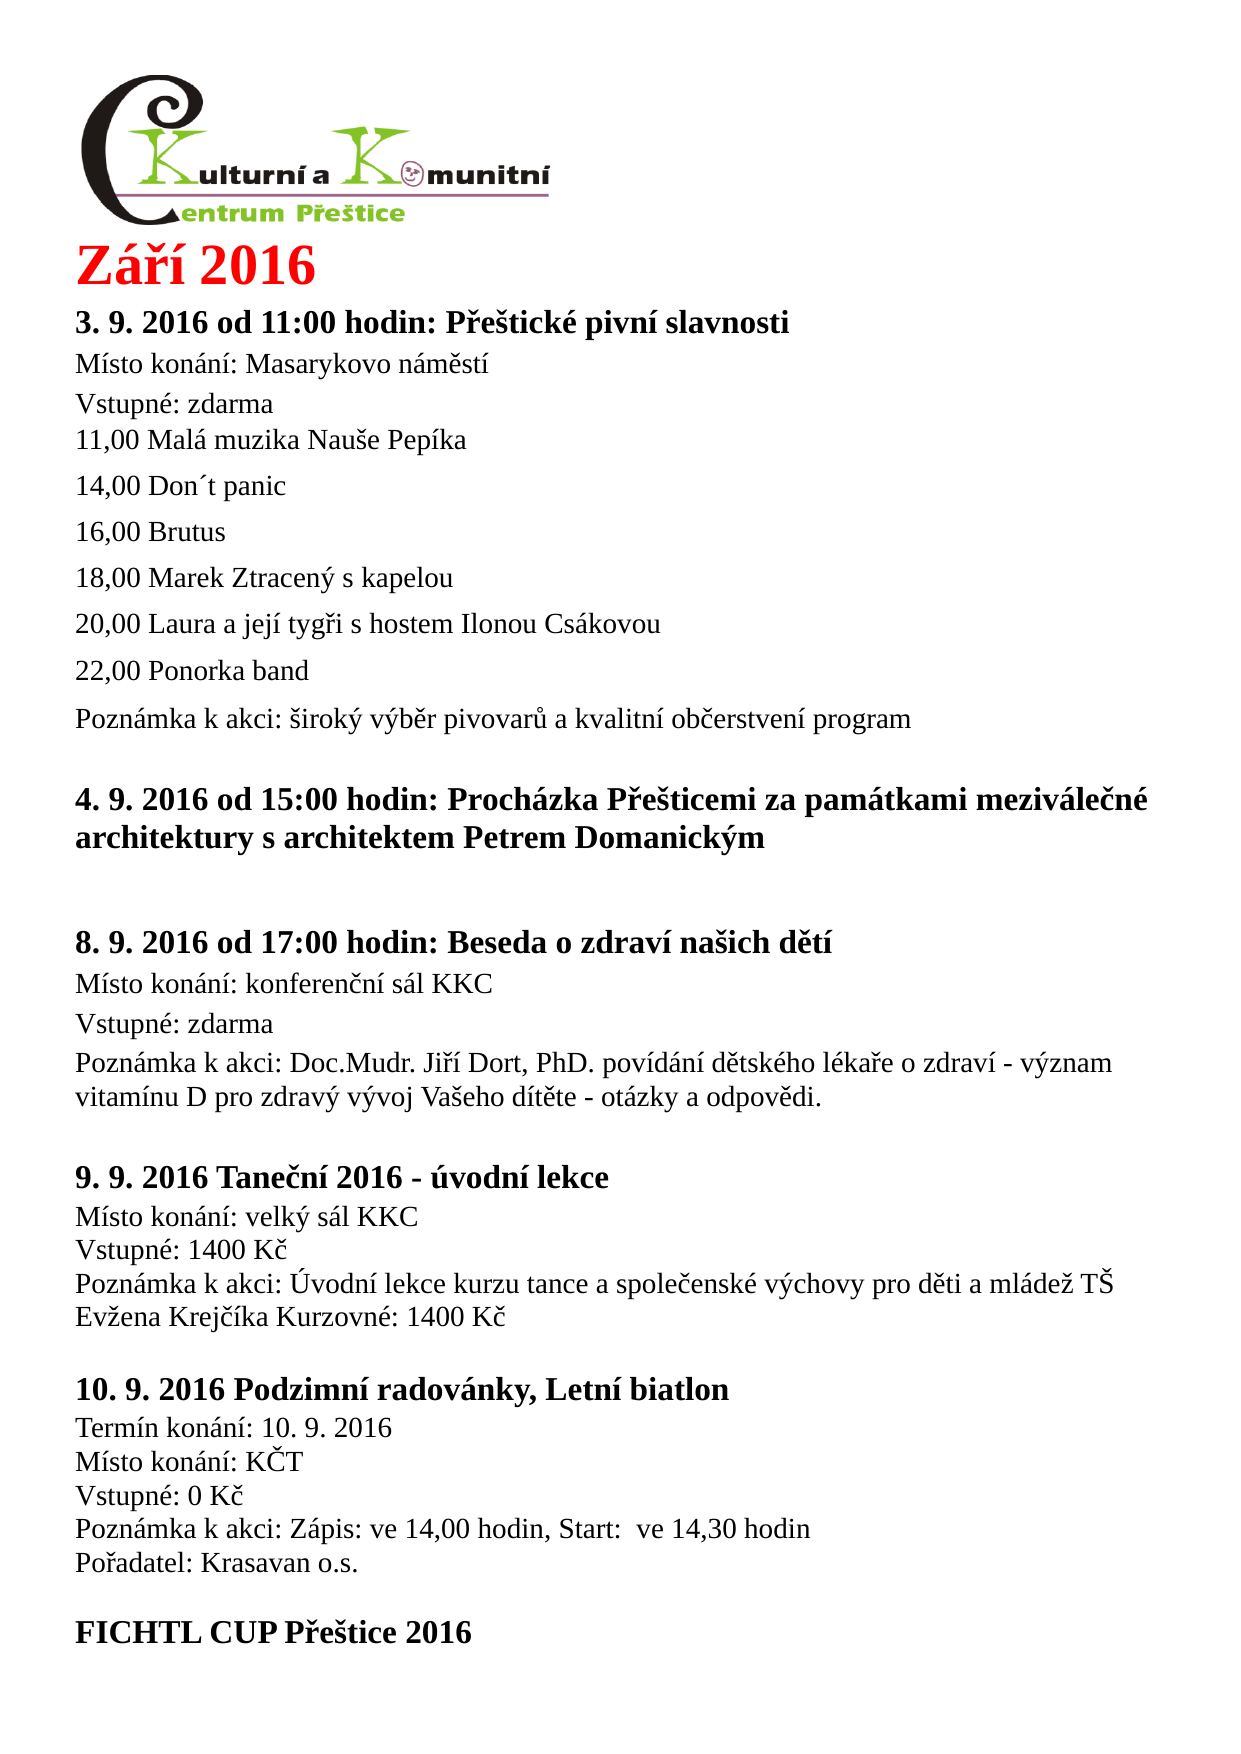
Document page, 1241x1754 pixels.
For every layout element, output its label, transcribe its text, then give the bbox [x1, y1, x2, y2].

subtitle Poznámka k akci: široký výběr pivovarů a kvalitní občerstvení program [75, 702, 1165, 735]
text Místo konání: KČT [75, 1444, 1165, 1478]
subtitle 10. 9. 2016 Podzimní radovánky, Letní biatlon [75, 1369, 1165, 1408]
text Pořadatel: Krasavan o.s. [75, 1545, 1165, 1578]
text Poznámka k akci: Zápis: ve 14,00 hodin, Start: ve 14,30 hodin [75, 1511, 1165, 1545]
subtitle 9. 9. 2016 Taneční 2016 - úvodní lekce [75, 1157, 1165, 1196]
text 4. 9. 2016 od 15:00 hodin: Procházka Přešticemi za památkami meziválečné architektury s architektem Petrem Domanickým [75, 779, 1165, 856]
subtitle 8. 9. 2016 od 17:00 hodin: Beseda o zdraví našich dětí [75, 922, 1165, 961]
text Vstupné: 1400 Kč [75, 1232, 1165, 1266]
subtitle 3. 9. 2016 od 11:00 hodin: Přeštické pivní slavnosti [75, 302, 1165, 341]
subtitle Místo konání: velký sál KKC [75, 1199, 1165, 1232]
text 20,00 Laura a její tygři s hostem Ilonou Csákovou [75, 607, 1165, 640]
text FICHTL CUP Přeštice 2016 [75, 1612, 1165, 1650]
text 11,00 Malá muzika Nauše Pepíka [75, 422, 1165, 456]
text Vstupné: 0 Kč [75, 1478, 1165, 1511]
subtitle Vstupné: zdarma [75, 386, 1165, 419]
subtitle Vstupné: zdarma [75, 1006, 1165, 1039]
subtitle Září 2016 [75, 229, 1165, 297]
text 22,00 Ponorka band [75, 653, 1165, 686]
text Poznámka k akci: Úvodní lekce kurzu tance a společenské výchovy pro děti a mládež TŠ Evžena Krejčíka Kurzovné: 1400 Kč [75, 1266, 1165, 1333]
text 18,00 Marek Ztracený s kapelou [75, 561, 1165, 594]
text Termín konání: 10. 9. 2016 [75, 1411, 1165, 1444]
subtitle Místo konání: konferenční sál KKC [75, 966, 1165, 1000]
subtitle Poznámka k akci: Doc.Mudr. Jiří Dort, PhD. povídání dětského lékaře o zdraví - význam vitamínu D pro zdravý vývoj Vašeho dítěte - otázky a odpovědi. [75, 1045, 1165, 1112]
text 16,00 Brutus [75, 514, 1165, 548]
subtitle Místo konání: Masarykovo náměstí [75, 347, 1165, 380]
text 14,00 Don´t panic [75, 468, 1165, 502]
